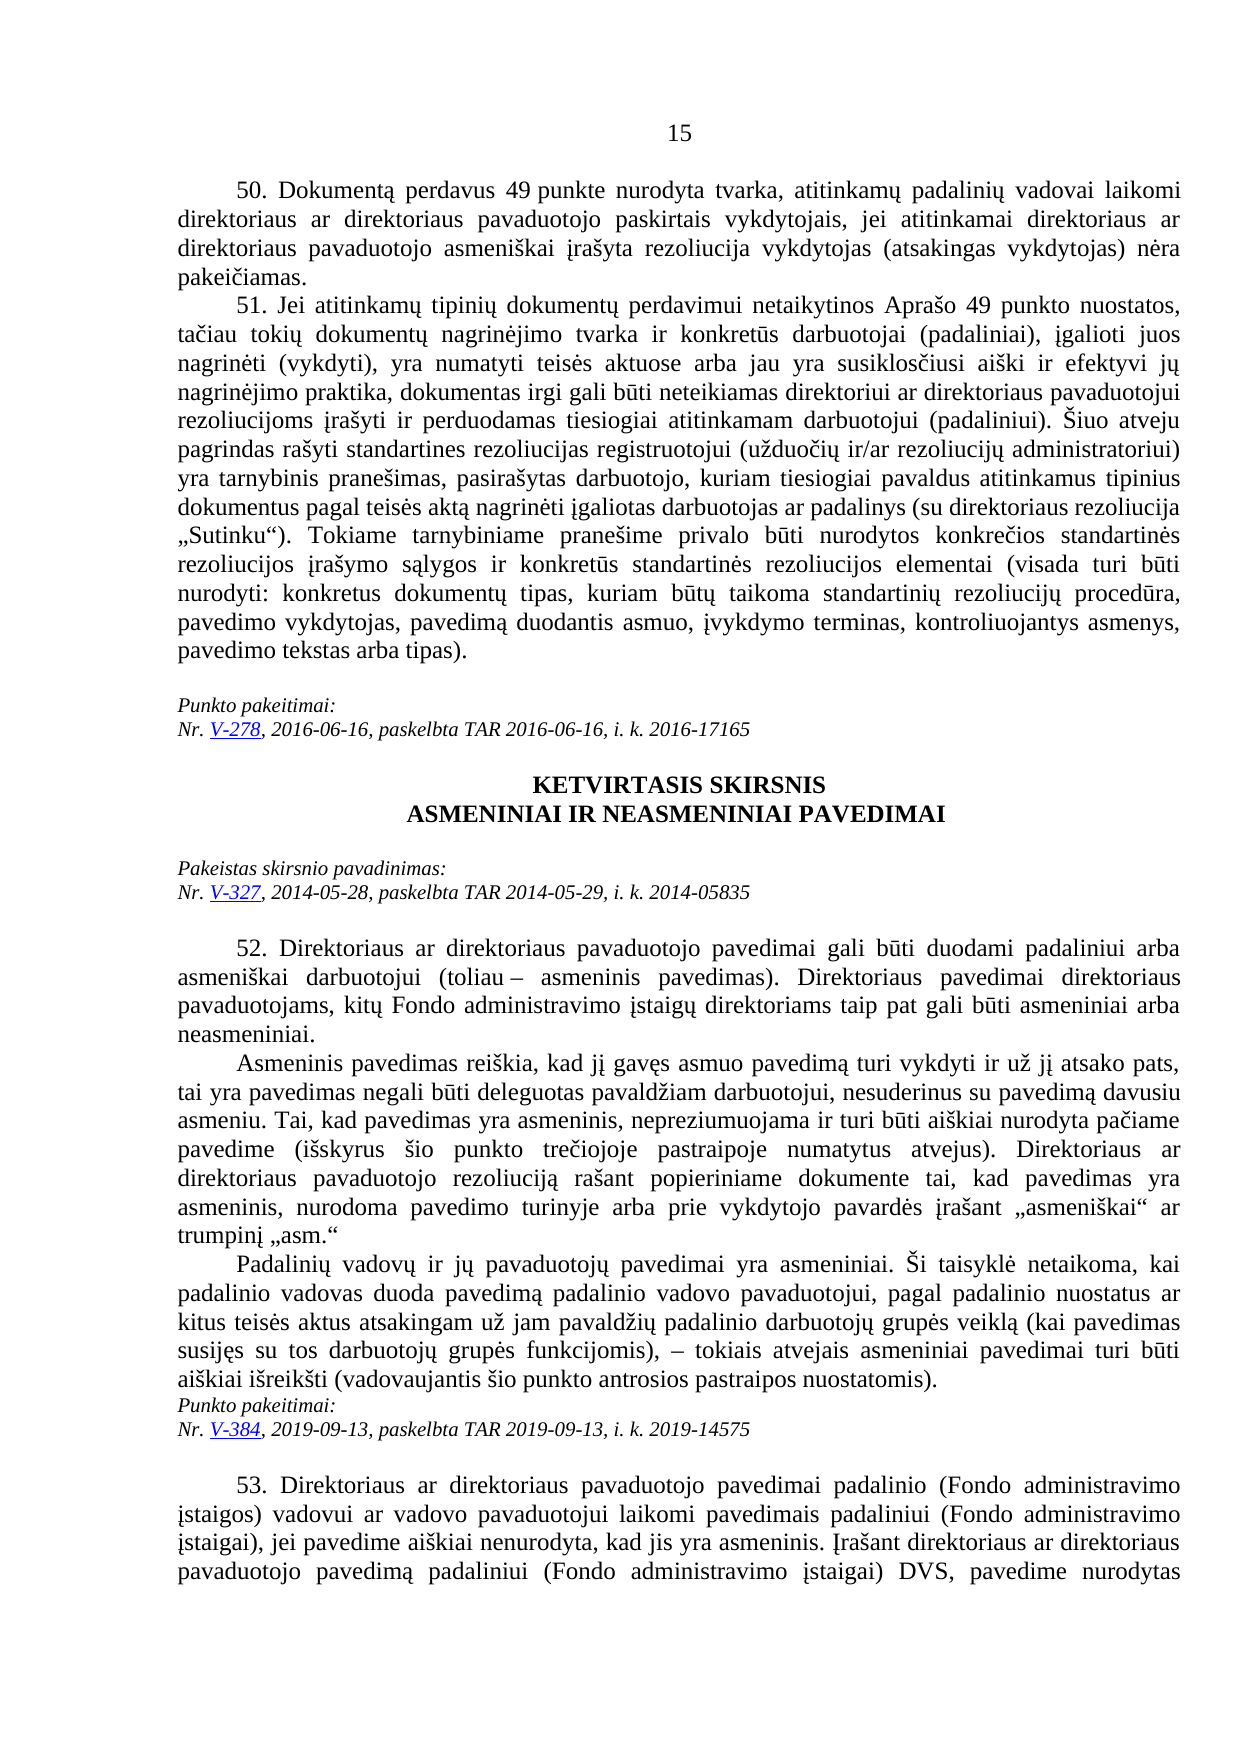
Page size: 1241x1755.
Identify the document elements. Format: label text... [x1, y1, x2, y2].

text Punkto pakeitimai: [177, 1393, 1181, 1417]
text Punkto pakeitimai: [177, 693, 1181, 717]
text Asmeninis pavedimas reiškia, kad jį gavęs asmuo pavedimą turi vykdyti ir už jį atsako pats, tai yra pavedimas negali būti deleguotas pavaldžiam darbuotojui, nesuderinus su pavedimą davusiu asmeniu. Tai, kad pavedimas yra asmeninis, nepreziumuojama ir turi būti aiškiai nurodyta pačiame pavedime (išskyrus šio punkto trečiojoje pastraipoje numatytus atvejus). Direktoriaus ar direktoriaus pavaduotojo rezoliuciją rašant popieriniame dokumente tai, kad pavedimas yra asmeninis, nurodoma pavedimo turinyje arba prie vykdytojo pavardės įrašant „asmeniškai“ ar trumpinį „asm.“ [177, 1048, 1181, 1249]
text ASMENINIAI IR NEASMENINIAI PAVEDIMAI [177, 799, 1181, 827]
text Nr. V-384, 2019-09-13, paskelbta TAR 2019-09-13, i. k. 2019-14575 [177, 1417, 1181, 1441]
text Nr. V-327, 2014-05-28, paskelbta TAR 2014-05-29, i. k. 2014-05835 [177, 880, 1181, 904]
text Nr. V-278, 2016-06-16, paskelbta TAR 2016-06-16, i. k. 2016-17165 [177, 717, 1181, 741]
text 53. Direktoriaus ar direktoriaus pavaduotojo pavedimai padalinio (Fondo administravimo įstaigos) vadovui ar vadovo pavaduotojui laikomi pavedimais padaliniui (Fondo administravimo įstaigai), jei pavedime aiškiai nenurodyta, kad jis yra asmeninis. Įrašant direktoriaus ar direktoriaus pavaduotojo pavedimą padaliniui (Fondo administravimo įstaigai) DVS, pavedime nurodytas [177, 1470, 1181, 1585]
text 51. Jei atitinkamų tipinių dokumentų perdavimui netaikytinos Aprašo 49 punkto nuostatos, tačiau tokių dokumentų nagrinėjimo tvarka ir konkretūs darbuotojai (padaliniai), įgalioti juos nagrinėti (vykdyti), yra numatyti teisės aktuose arba jau yra susiklosčiusi aiški ir efektyvi jų nagrinėjimo praktika, dokumentas irgi gali būti neteikiamas direktoriui ar direktoriaus pavaduotojui rezoliucijoms įrašyti ir perduodamas tiesiogiai atitinkamam darbuotojui (padaliniui). Šiuo atveju pagrindas rašyti standartines rezoliucijas registruotojui (užduočių ir/ar rezoliucijų administratoriui) yra tarnybinis pranešimas, pasirašytas darbuotojo, kuriam tiesiogiai pavaldus atitinkamus tipinius dokumentus pagal teisės aktą nagrinėti įgaliotas darbuotojas ar padalinys (su direktoriaus rezoliucija „Sutinku“). Tokiame tarnybiniame pranešime privalo būti nurodytos konkrečios standartinės rezoliucijos įrašymo sąlygos ir konkretūs standartinės rezoliucijos elementai (visada turi būti nurodyti: konkretus dokumentų tipas, kuriam būtų taikoma standartinių rezoliucijų procedūra, pavedimo vykdytojas, pavedimą duodantis asmuo, įvykdymo terminas, kontroliuojantys asmenys, pavedimo tekstas arba tipas). [177, 291, 1181, 664]
text 50. Dokumentą perdavus 49 punkte nurodyta tvarka, atitinkamų padalinių vadovai laikomi direktoriaus ar direktoriaus pavaduotojo paskirtais vykdytojais, jei atitinkamai direktoriaus ar direktoriaus pavaduotojo asmeniškai įrašyta rezoliucija vykdytojas (atsakingas vykdytojas) nėra pakeičiamas. [177, 176, 1181, 291]
text KETVIRTASIS SKIRSNIS [177, 770, 1181, 799]
text 52. Direktoriaus ar direktoriaus pavaduotojo pavedimai gali būti duodami padaliniui arba asmeniškai darbuotojui (toliau – asmeninis pavedimas). Direktoriaus pavedimai direktoriaus pavaduotojams, kitų Fondo administravimo įstaigų direktoriams taip pat gali būti asmeniniai arba neasmeniniai. [177, 933, 1181, 1048]
text Padalinių vadovų ir jų pavaduotojų pavedimai yra asmeniniai. Ši taisyklė netaikoma, kai padalinio vadovas duoda pavedimą padalinio vadovo pavaduotojui, pagal padalinio nuostatus ar kitus teisės aktus atsakingam už jam pavaldžių padalinio darbuotojų grupės veiklą (kai pavedimas susijęs su tos darbuotojų grupės funkcijomis), – tokiais atvejais asmeniniai pavedimai turi būti aiškiai išreikšti (vadovaujantis šio punkto antrosios pastraipos nuostatomis). [177, 1249, 1181, 1393]
text Pakeistas skirsnio pavadinimas: [177, 856, 1181, 880]
